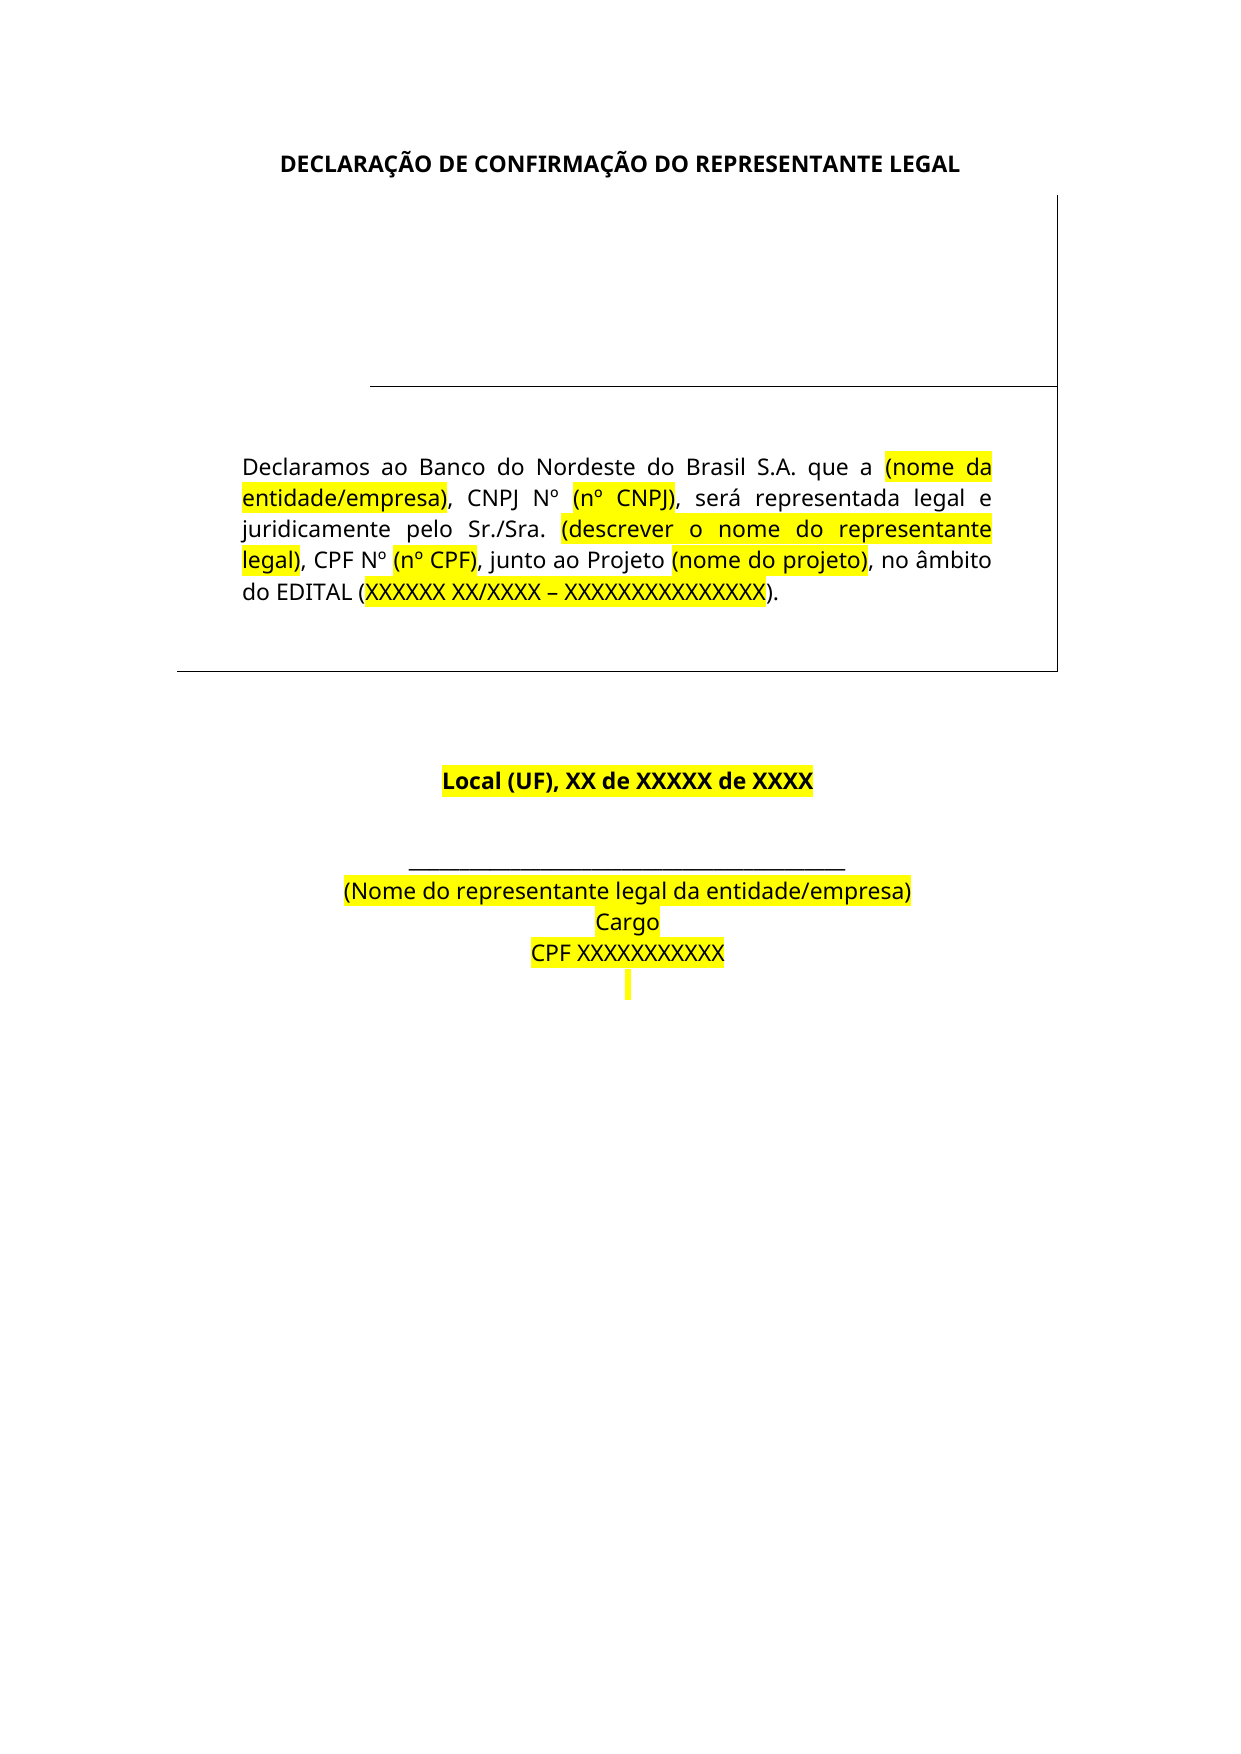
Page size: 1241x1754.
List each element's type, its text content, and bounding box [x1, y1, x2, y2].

text ___________________________________________ [192, 843, 1063, 875]
text Declaramos ao Banco do Nordeste do Brasil S.A. que a (nome da entidade/empresa), CNPJ Nº (nº CNPJ), será representada legal e juridicamente pelo Sr./Sra. (descrever o nome do representante legal), CPF Nº (nº CPF), junto ao Projeto (nome do projeto), no âmbito do EDITAL (XXXXXX XX/XXXX – XXXXXXXXXXXXXXX). [177, 386, 1057, 671]
text DECLARAÇÃO DE CONFIRMAÇÃO DO REPRESENTANTE LEGAL [177, 148, 1063, 179]
text (Nome do representante legal da entidade/empresa) [192, 875, 1063, 906]
text CPF XXXXXXXXXXX [192, 937, 1063, 968]
text Cargo [192, 906, 1063, 937]
text Local (UF), XX de XXXXX de XXXX [192, 765, 1063, 797]
